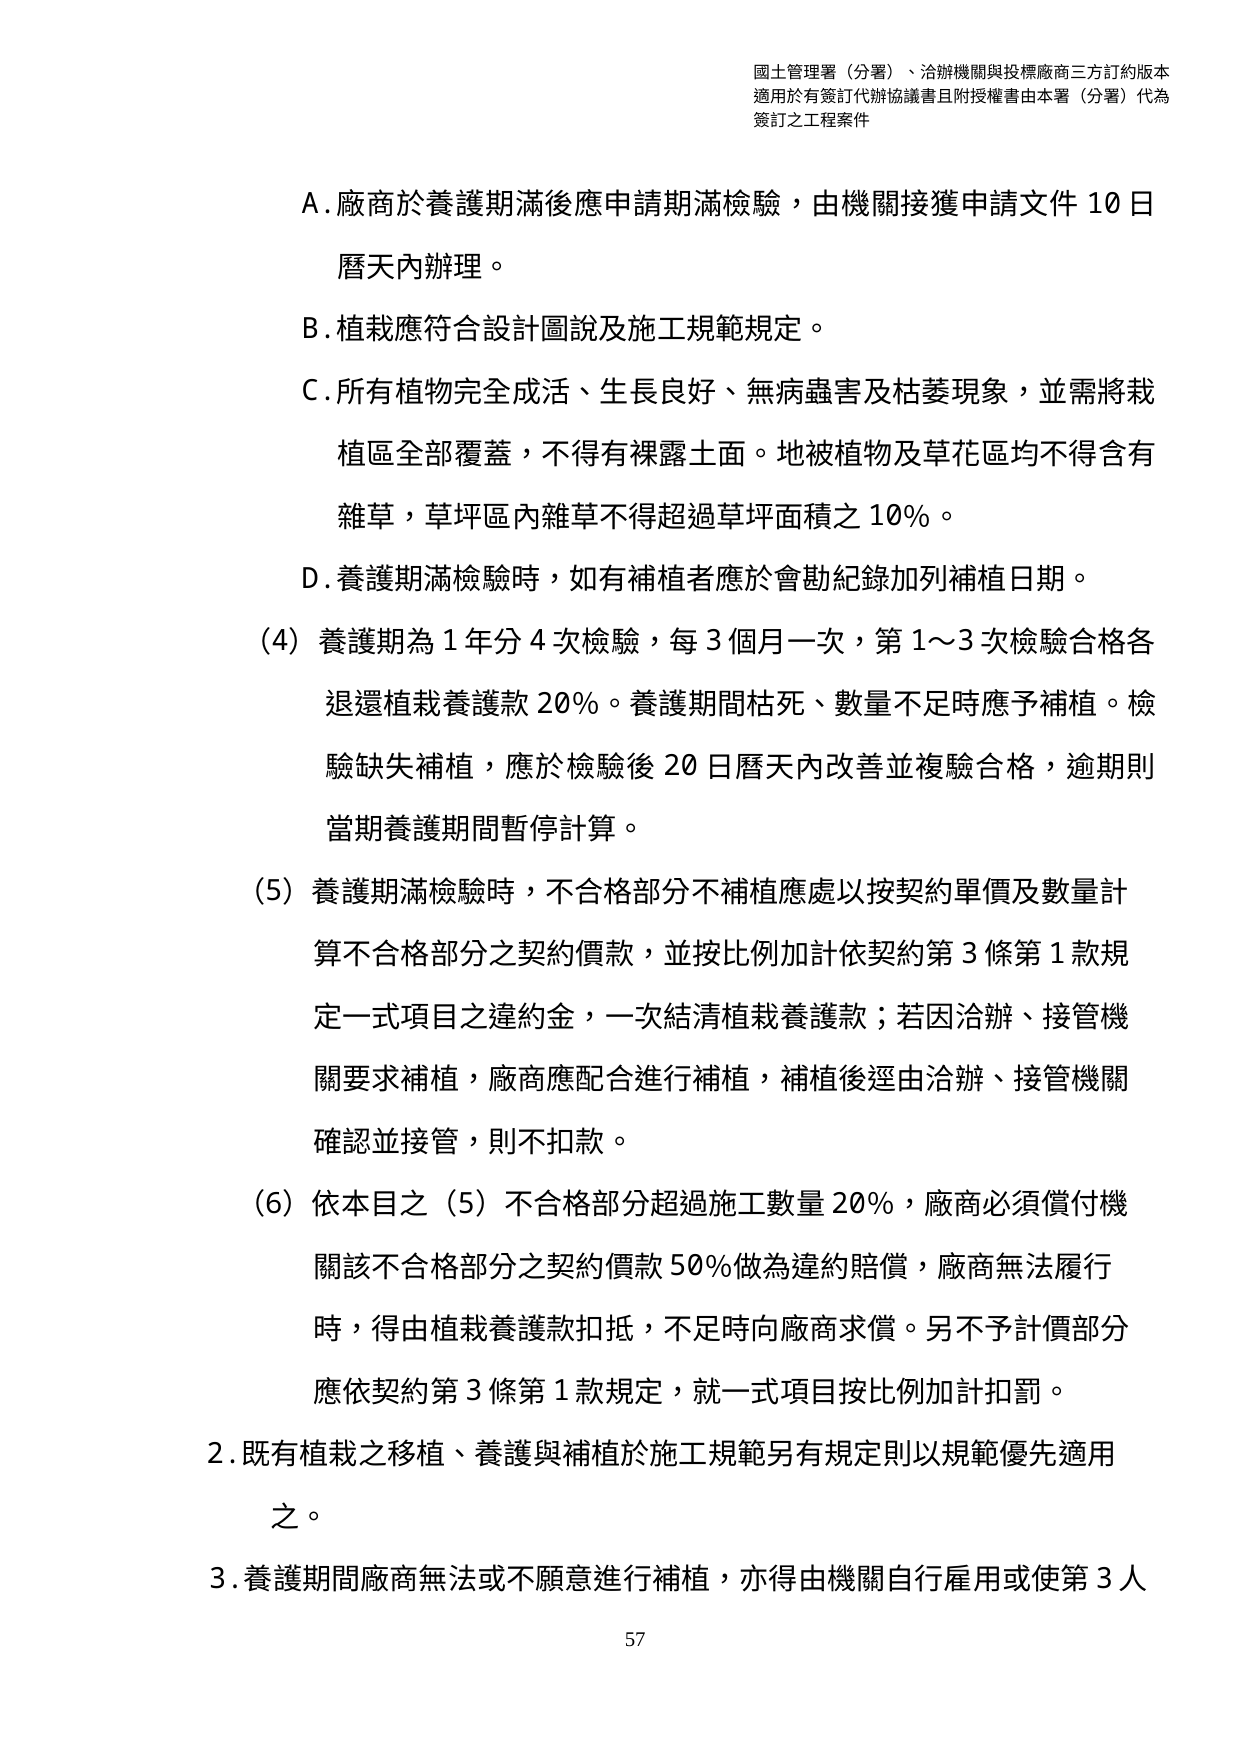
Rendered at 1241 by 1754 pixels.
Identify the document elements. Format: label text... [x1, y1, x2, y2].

table_cell [160, 1410, 203, 1535]
table_cell [117, 598, 160, 848]
table_cell （5）養護期滿檢驗時，不合格部分不補植應處以按契約單價及數量計算不合格部分之契約價款，並按比例加計依契約第3條第1款規定一式項目之違約金，一次結清植栽養護款；若因洽辦、接管機關要求補植，廠商應配合進行補植，補植後逕由洽辦、接管機關確認並接管，則不扣款。 [247, 848, 1168, 1160]
table_cell [203, 598, 247, 848]
table_cell [160, 598, 203, 848]
table_cell [203, 848, 247, 1160]
table_cell [117, 1410, 160, 1535]
table_cell （6）依本目之（5）不合格部分超過施工數量20％，廠商必須償付機關該不合格部分之契約價款50％做為違約賠償，廠商無法履行時，得由植栽養護款扣抵，不足時向廠商求償。另不予計價部分應依契約第3條第1款規定，就一式項目按比例加計扣罰。 [247, 1160, 1168, 1410]
table_cell [117, 1535, 160, 1598]
table_cell [160, 848, 203, 1160]
table_cell [203, 160, 247, 598]
table_cell [160, 1160, 203, 1410]
table_cell 3.養護期間廠商無法或不願意進行補植，亦得由機關自行雇用或使第3人 [203, 1535, 1168, 1598]
table_cell （4）養護期為1年分4次檢驗，每3個月一次，第1～3次檢驗合格各退還植栽養護款20％。養護期間枯死、數量不足時應予補植。檢驗缺失補植，應於檢驗後20日曆天內改善並複驗合格，逾期則當期養護期間暫停計算。 [247, 598, 1168, 848]
table_cell [160, 1535, 203, 1598]
table_cell [247, 160, 290, 598]
table_cell [117, 1160, 160, 1410]
table_cell [117, 160, 160, 598]
table_cell [117, 848, 160, 1160]
table_cell [203, 1160, 247, 1410]
table_cell 2.既有植栽之移植、養護與補植於施工規範另有規定則以規範優先適用之。 [203, 1410, 1168, 1535]
table_cell A.廠商於養護期滿後應申請期滿檢驗，由機關接獲申請文件10日曆天內辦理。 B.植栽應符合設計圖說及施工規範規定。 C.所有植物完全成活、生長良好、無病蟲害及枯萎現象，並需將栽植區全部覆蓋，不得有裸露土面。地被植物及草花區均不得含有雜草，草坪區內雜草不得超過草坪面積之10％。 D.養護期滿檢驗時，如有補植者應於會勘紀錄加列補植日期。 [290, 160, 1168, 598]
table_cell [160, 160, 203, 598]
